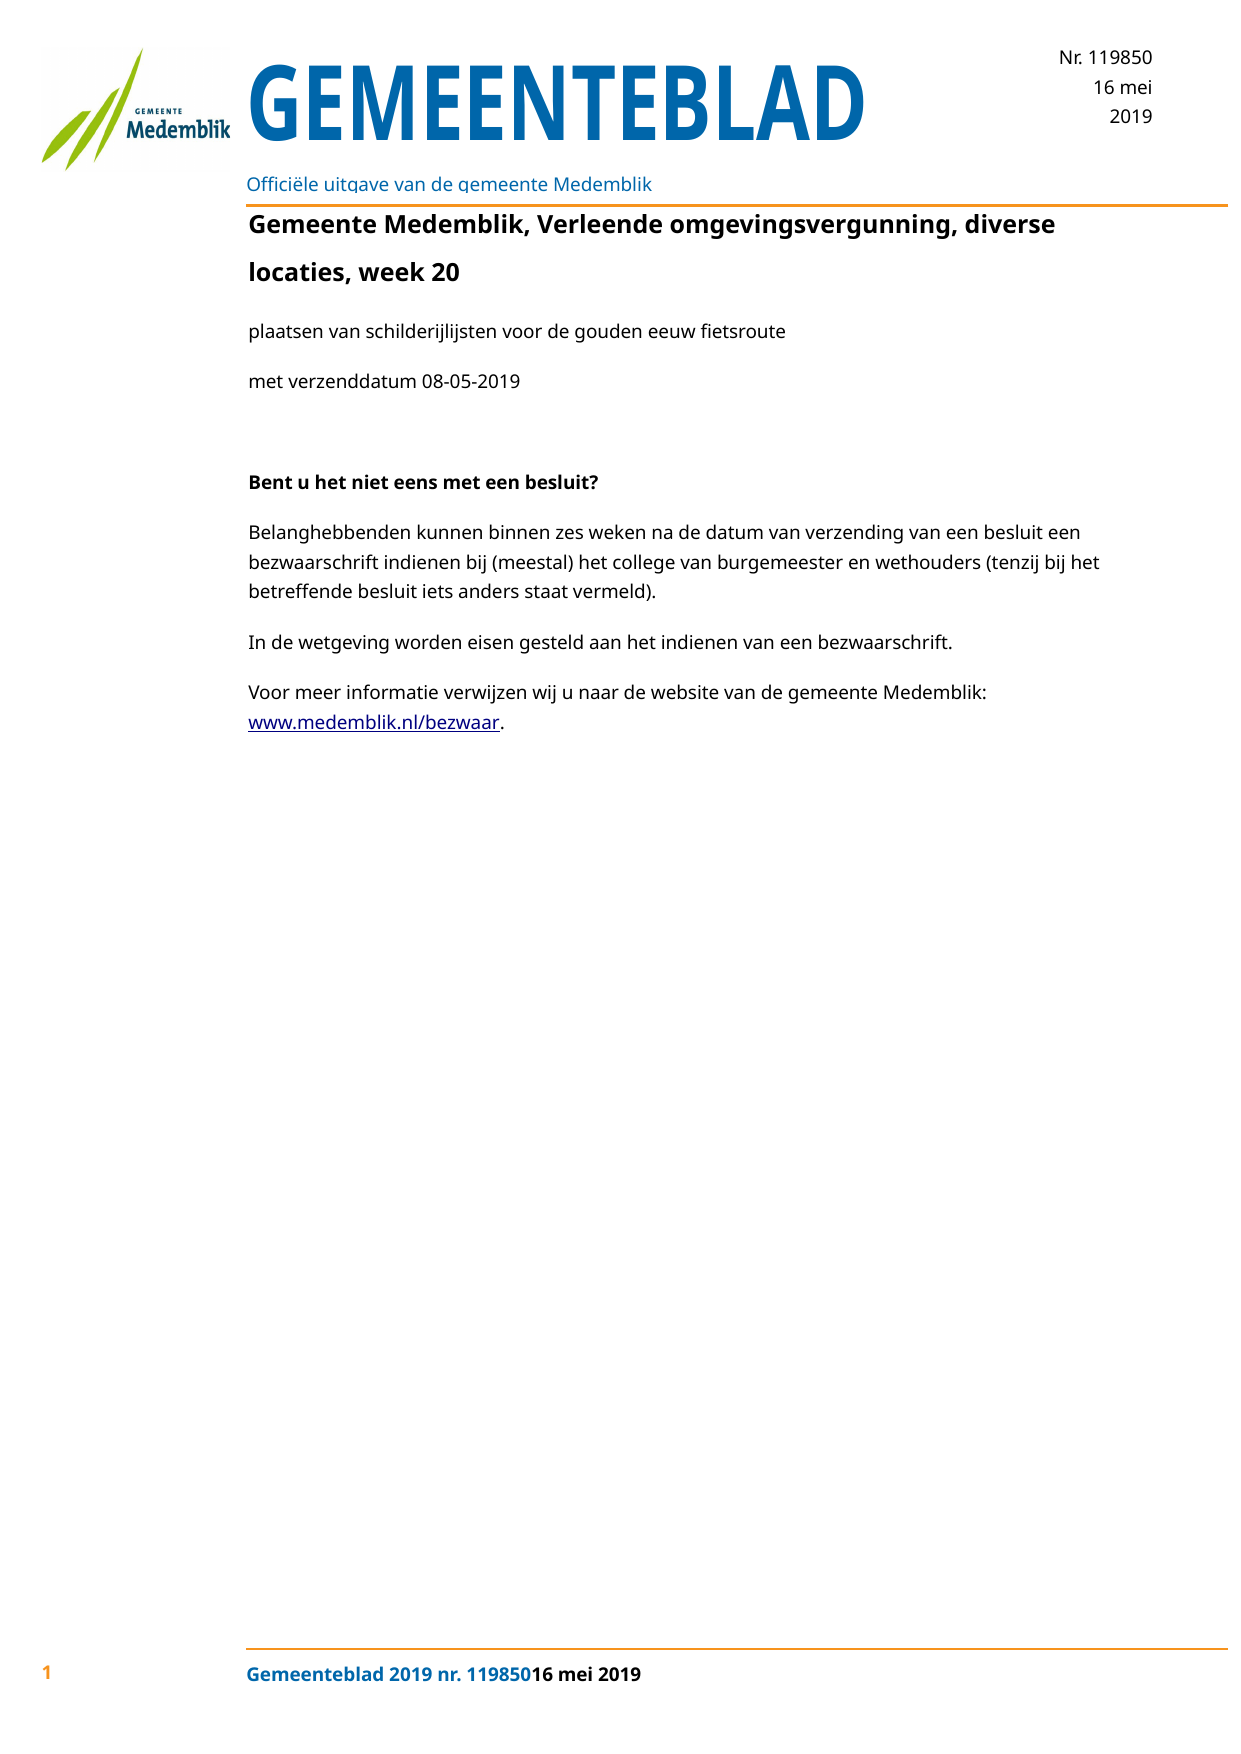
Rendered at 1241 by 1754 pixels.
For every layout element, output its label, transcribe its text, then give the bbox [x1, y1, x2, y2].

text In de wetgeving worden eisen gesteld aan het indienen van een bezwaarschrift. [248, 629, 1152, 655]
text Belanghebbenden kunnen binnen zes weken na de datum van verzending van een besluit een bezwaarschrift indienen bij (meestal) het college van burgemeester en wethouders (tenzij bij het betreffende besluit iets anders staat vermeld). [248, 519, 1152, 604]
text Voor meer informatie verwijzen wij u naar de website van de gemeente Medemblik: www.medemblik.nl/bezwaar. [248, 679, 1152, 735]
text plaatsen van schilderijlijsten voor de gouden eeuw fietsroute [248, 318, 1152, 344]
text Gemeente Medemblik, Verleende omgevingsvergunning, diverse locaties, week 20 [248, 207, 1152, 288]
picture [41, 47, 231, 172]
text met verzenddatum 08-05-2019 [248, 368, 1152, 394]
text Bent u het niet eens met een besluit? [248, 469, 1152, 495]
